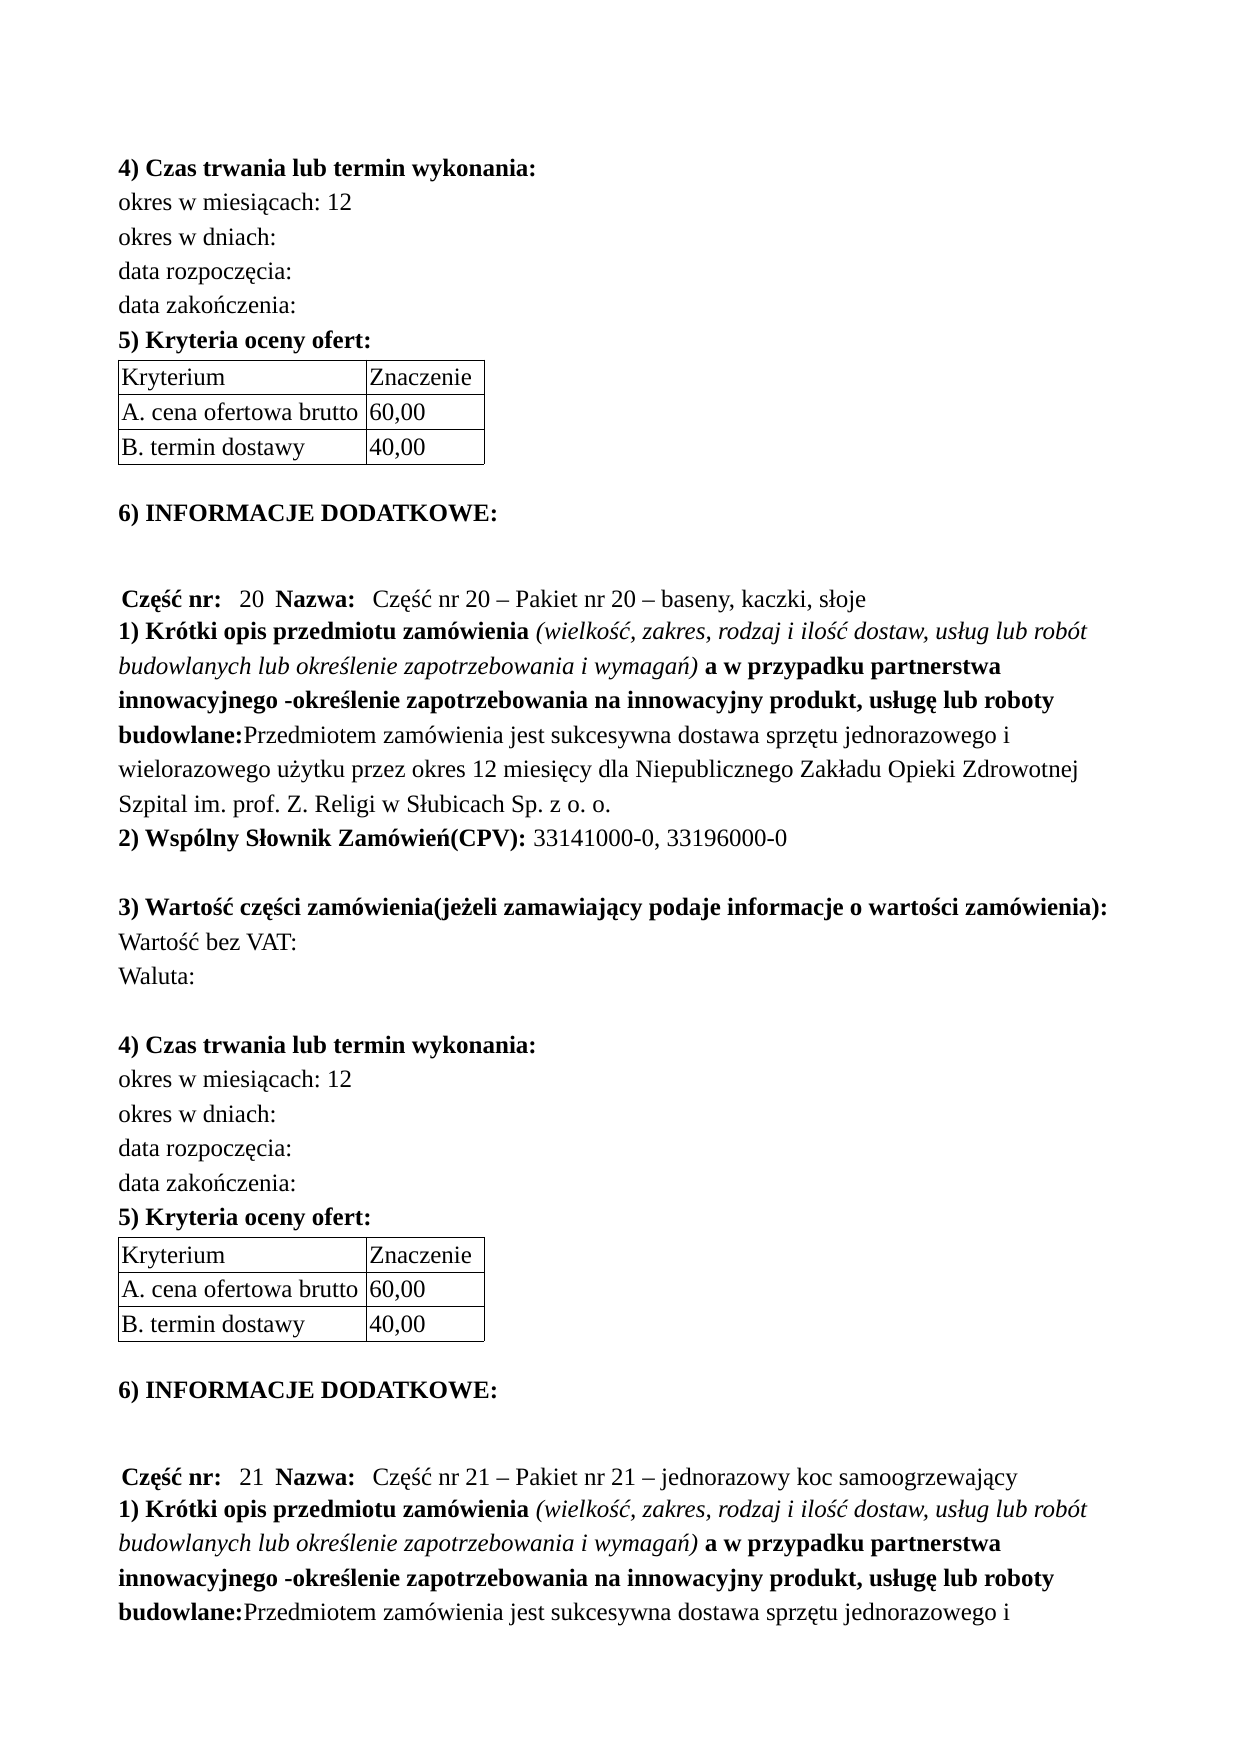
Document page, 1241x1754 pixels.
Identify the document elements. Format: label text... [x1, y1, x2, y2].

table_header Znaczenie [367, 1238, 484, 1272]
table_header Część nr 21 – Pakiet nr 21 – jednorazowy koc samoogrzewający [369, 1459, 1025, 1494]
table_header Część nr: [118, 582, 236, 616]
table_header 20 [236, 582, 272, 616]
table_header Nazwa: [272, 1459, 369, 1494]
table_header Kryterium [119, 361, 366, 394]
table_header Znaczenie [367, 361, 484, 394]
table_header 21 [236, 1459, 272, 1494]
table_cell 60,00 [367, 395, 484, 429]
table_header Część nr 20 – Pakiet nr 20 – baseny, kaczki, słoje [369, 582, 873, 616]
table_cell B. termin dostawy [119, 1307, 366, 1341]
table_header Część nr: [118, 1459, 236, 1494]
text 6) INFORMACJE DODATKOWE: [118, 464, 1122, 561]
text 1) Krótki opis przedmiotu zamówienia (wielkość, zakres, rodzaj i ilość dostaw, usług lub robót budowlanych lub określenie zapotrzebowania i wymagań) a w przypadku partnerstwa innowacyjnego -określenie zapotrzebowania na innowacyjny produkt, usługę lub roboty budowlane:Przedmiotem zamówienia jest sukcesywna dostawa sprzętu jednorazowego i [118, 1494, 1122, 1626]
text 1) Krótki opis przedmiotu zamówienia (wielkość, zakres, rodzaj i ilość dostaw, usług lub robót budowlanych lub określenie zapotrzebowania i wymagań) a w przypadku partnerstwa innowacyjnego -określenie zapotrzebowania na innowacyjny produkt, usługę lub roboty budowlane:Przedmiotem zamówienia jest sukcesywna dostawa sprzętu jednorazowego i wielorazowego użytku przez okres 12 miesięcy dla Niepublicznego Zakładu Opieki Zdrowotnej Szpital im. prof. Z. Religi w Słubicach Sp. z o. o. 2) Wspólny Słownik Zamówień(CPV): 33141000-0, 33196000-0 3) Wartość części zamówienia(jeżeli zamawiający podaje informacje o wartości zamówienia): Wartość bez VAT: Waluta: 4) Czas trwania lub termin wykonania: okres w miesiącach: 12 okres w dniach: data rozpoczęcia: data zakończenia: 5) Kryteria oceny ofert: [118, 616, 1122, 1231]
table_cell A. cena ofertowa brutto [119, 1273, 366, 1306]
text 4) Czas trwania lub termin wykonania: okres w miesiącach: 12 okres w dniach: data rozpoczęcia: data zakończenia: 5) Kryteria oceny ofert: [118, 118, 1122, 354]
table_cell 40,00 [367, 1307, 484, 1341]
table_cell 60,00 [367, 1273, 484, 1306]
table_header Nazwa: [272, 582, 369, 616]
table_cell 40,00 [367, 430, 484, 463]
table_cell A. cena ofertowa brutto [119, 395, 366, 429]
text 6) INFORMACJE DODATKOWE: [118, 1341, 1122, 1439]
table_header Kryterium [119, 1238, 366, 1272]
table_cell B. termin dostawy [119, 430, 366, 463]
